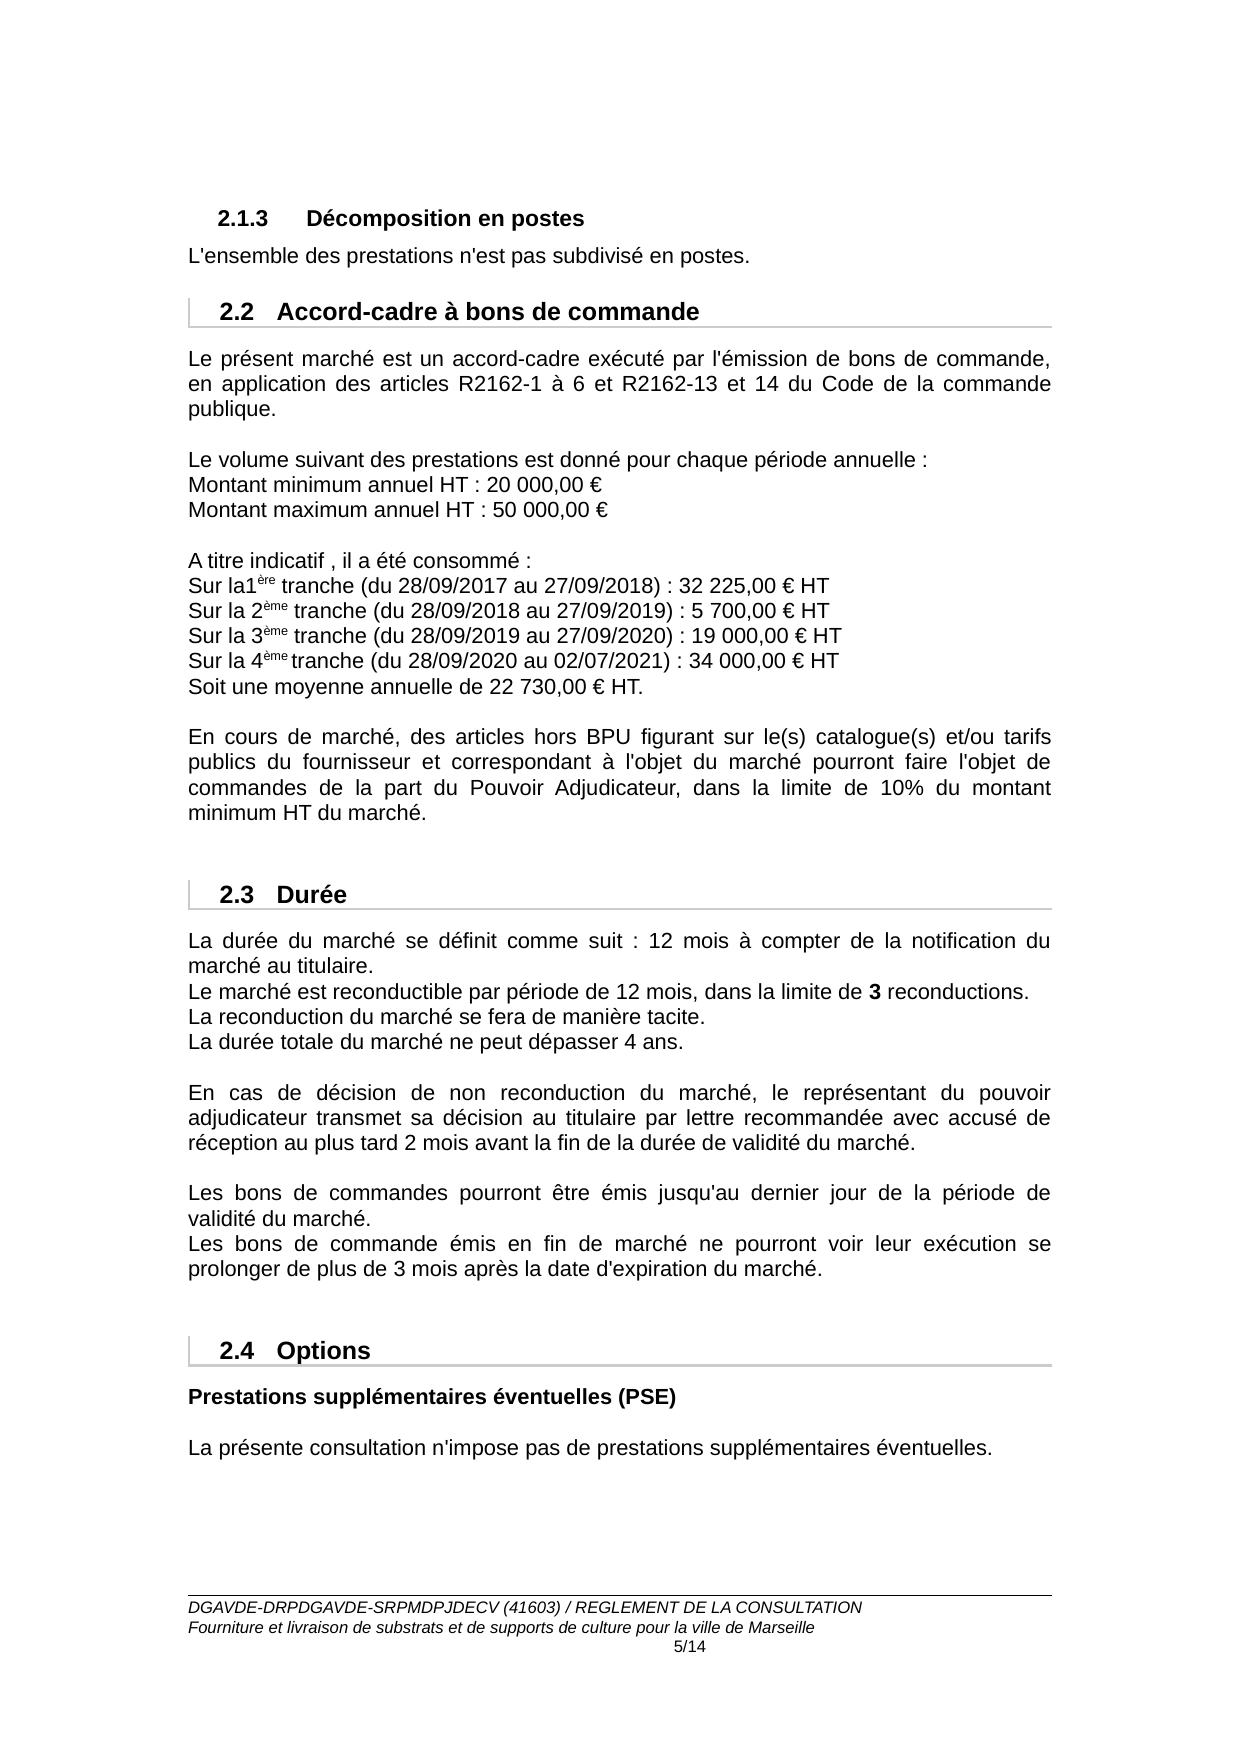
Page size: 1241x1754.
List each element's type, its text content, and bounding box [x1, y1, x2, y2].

text La présente consultation n'impose pas de prestations supplémentaires éventuelles. [188, 1435, 1052, 1460]
text La durée du marché se définit comme suit : 12 mois à compter de la notification du marché au titulaire. [188, 928, 1052, 978]
text Sur la 3ème tranche (du 28/09/2019 au 27/09/2020) : 19 000,00 € HT [188, 623, 1052, 648]
text A titre indicatif , il a été consommé : [188, 548, 1052, 573]
subtitle Durée [188, 879, 1052, 908]
text Soit une moyenne annuelle de 22 730,00 € HT. [188, 674, 1052, 699]
text L'ensemble des prestations n'est pas subdivisé en postes. [188, 243, 1052, 268]
text Les bons de commandes pourront être émis jusqu'au dernier jour de la période de validité du marché. [188, 1180, 1052, 1231]
text La durée totale du marché ne peut dépasser 4 ans. [188, 1029, 1052, 1054]
text Sur la1ère tranche (du 28/09/2017 au 27/09/2018) : 32 225,00 € HT [188, 573, 1052, 598]
text Sur la 2ème tranche (du 28/09/2018 au 27/09/2019) : 5 700,00 € HT [188, 598, 1052, 623]
text La reconduction du marché se fera de manière tacite. [188, 1004, 1052, 1029]
text En cours de marché, des articles hors BPU figurant sur le(s) catalogue(s) et/ou tarifs publics du fournisseur et correspondant à l'objet du marché pourront faire l'objet de commandes de la part du Pouvoir Adjudicateur, dans la limite de 10% du montant minimum HT du marché. [188, 724, 1052, 825]
text Prestations supplémentaires éventuelles (PSE) [188, 1384, 1052, 1409]
text Montant minimum annuel HT : 20 000,00 € [188, 472, 1052, 497]
text En cas de décision de non reconduction du marché, le représentant du pouvoir adjudicateur transmet sa décision au titulaire par lettre recommandée avec accusé de réception au plus tard 2 mois avant la fin de la durée de validité du marché. [188, 1079, 1052, 1155]
subtitle Options [190, 1336, 1052, 1364]
text Sur la 4ème tranche (du 28/09/2020 au 02/07/2021) : 34 000,00 € HT [188, 648, 1052, 674]
text Le marché est reconductible par période de 12 mois, dans la limite de 3 reconductions. [188, 978, 1052, 1004]
text Le volume suivant des prestations est donné pour chaque période annuelle : [188, 447, 1052, 472]
subtitle Accord-cadre à bons de commande [188, 297, 1052, 326]
text Le présent marché est un accord-cadre exécuté par l'émission de bons de commande, en application des articles R2162-1 à 6 et R2162-13 et 14 du Code de la commande publique. [188, 346, 1052, 422]
text Montant maximum annuel HT : 50 000,00 € [188, 497, 1052, 522]
subtitle Décomposition en postes [188, 204, 1052, 231]
text Les bons de commande émis en fin de marché ne pourront voir leur exécution se prolonger de plus de 3 mois après la date d'expiration du marché. [188, 1231, 1052, 1281]
